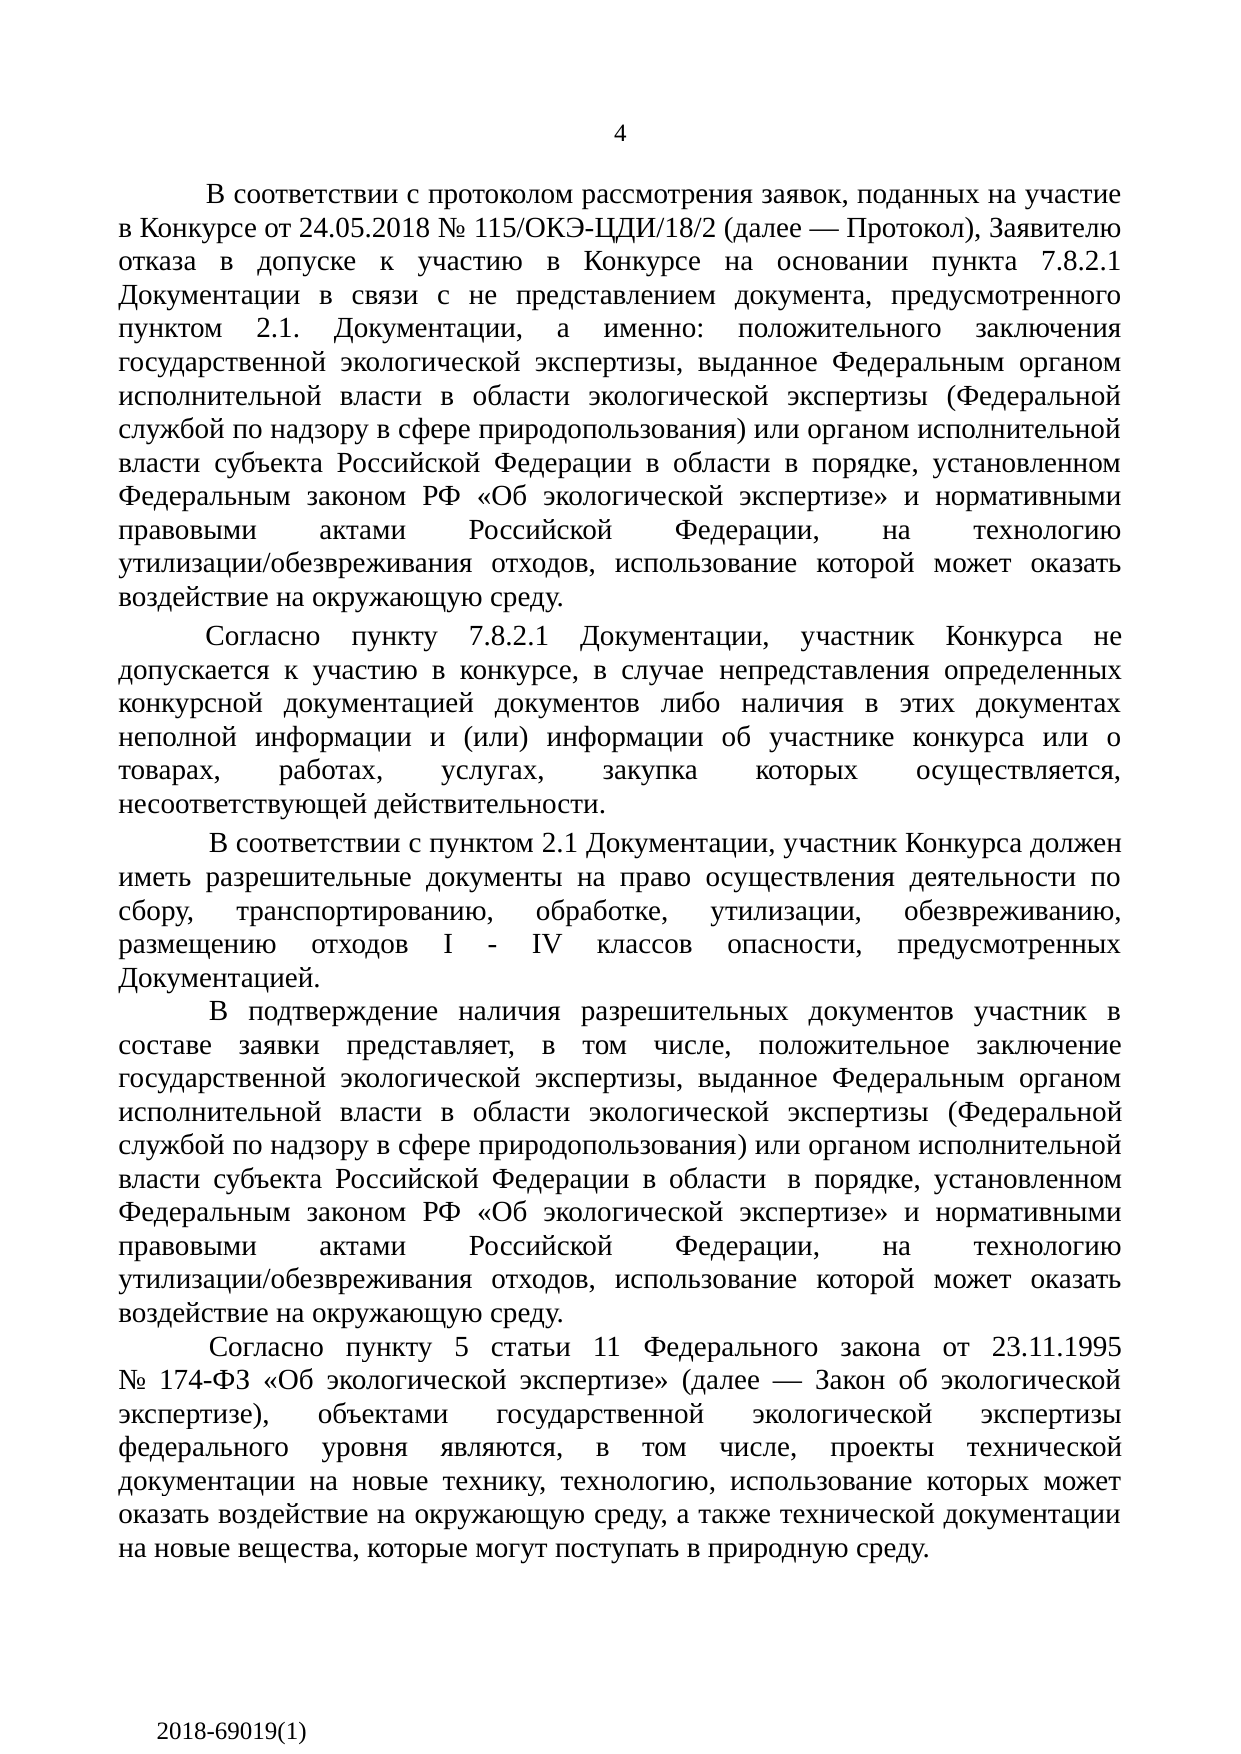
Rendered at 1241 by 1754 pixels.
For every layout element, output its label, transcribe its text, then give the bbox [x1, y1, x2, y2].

text В соответствии с пунктом 2.1 Документации, участник Конкурса должен иметь разрешительные документы на право осуществления деятельности по сбору, транспортированию, обработке, утилизации, обезвреживанию, размещению отходов I - IV классов опасности, предусмотренных Документацией. [118, 826, 1122, 993]
text Согласно пункту 7.8.2.1 Документации, участник Конкурса не допускается к участию в конкурсе, в случае непредставления определенных конкурсной документацией документов либо наличия в этих документах неполной информации и (или) информации об участнике конкурса или о товарах, работах, услугах, закупка которых осуществляется, несоответствующей действительности. [118, 618, 1122, 819]
text В подтверждение наличия разрешительных документов участник в составе заявки представляет, в том числе, положительное заключение государственной экологической экспертизы, выданное Федеральным органом исполнительной власти в области экологической экспертизы (Федеральной службой по надзору в сфере природопользования) или органом исполнительной власти субъекта Российской Федерации в области в порядке, установленном Федеральным законом РФ «Об экологической экспертизе» и нормативными правовыми актами Российской Федерации, на технологию утилизации/обезвреживания отходов, использование которой может оказать воздействие на окружающую среду. [118, 993, 1122, 1329]
text В соответствии с протоколом рассмотрения заявок, поданных на участие в Конкурсе от 24.05.2018 № 115/ОКЭ-ЦДИ/18/2 (далее — Протокол), Заявителю отказа в допуске к участию в Конкурсе на основании пункта 7.8.2.1 Документации в связи с не представлением документа, предусмотренного пунктом 2.1. Документации, а именно: положительного заключения государственной экологической экспертизы, выданное Федеральным органом исполнительной власти в области экологической экспертизы (Федеральной службой по надзору в сфере природопользования) или органом исполнительной власти субъекта Российской Федерации в области в порядке, установленном Федеральным законом РФ «Об экологической экспертизе» и нормативными правовыми актами Российской Федерации, на технологию утилизации/обезвреживания отходов, использование которой может оказать воздействие на окружающую среду. [118, 176, 1122, 612]
text Согласно пункту 5 статьи 11 Федерального закона от 23.11.1995 № 174-ФЗ «Об экологической экспертизе» (далее — Закон об экологической экспертизе), объектами государственной экологической экспертизы федерального уровня являются, в том числе, проекты технической документации на новые технику, технологию, использование которых может оказать воздействие на окружающую среду, а также технической документации на новые вещества, которые могут поступать в природную среду. [118, 1329, 1122, 1563]
